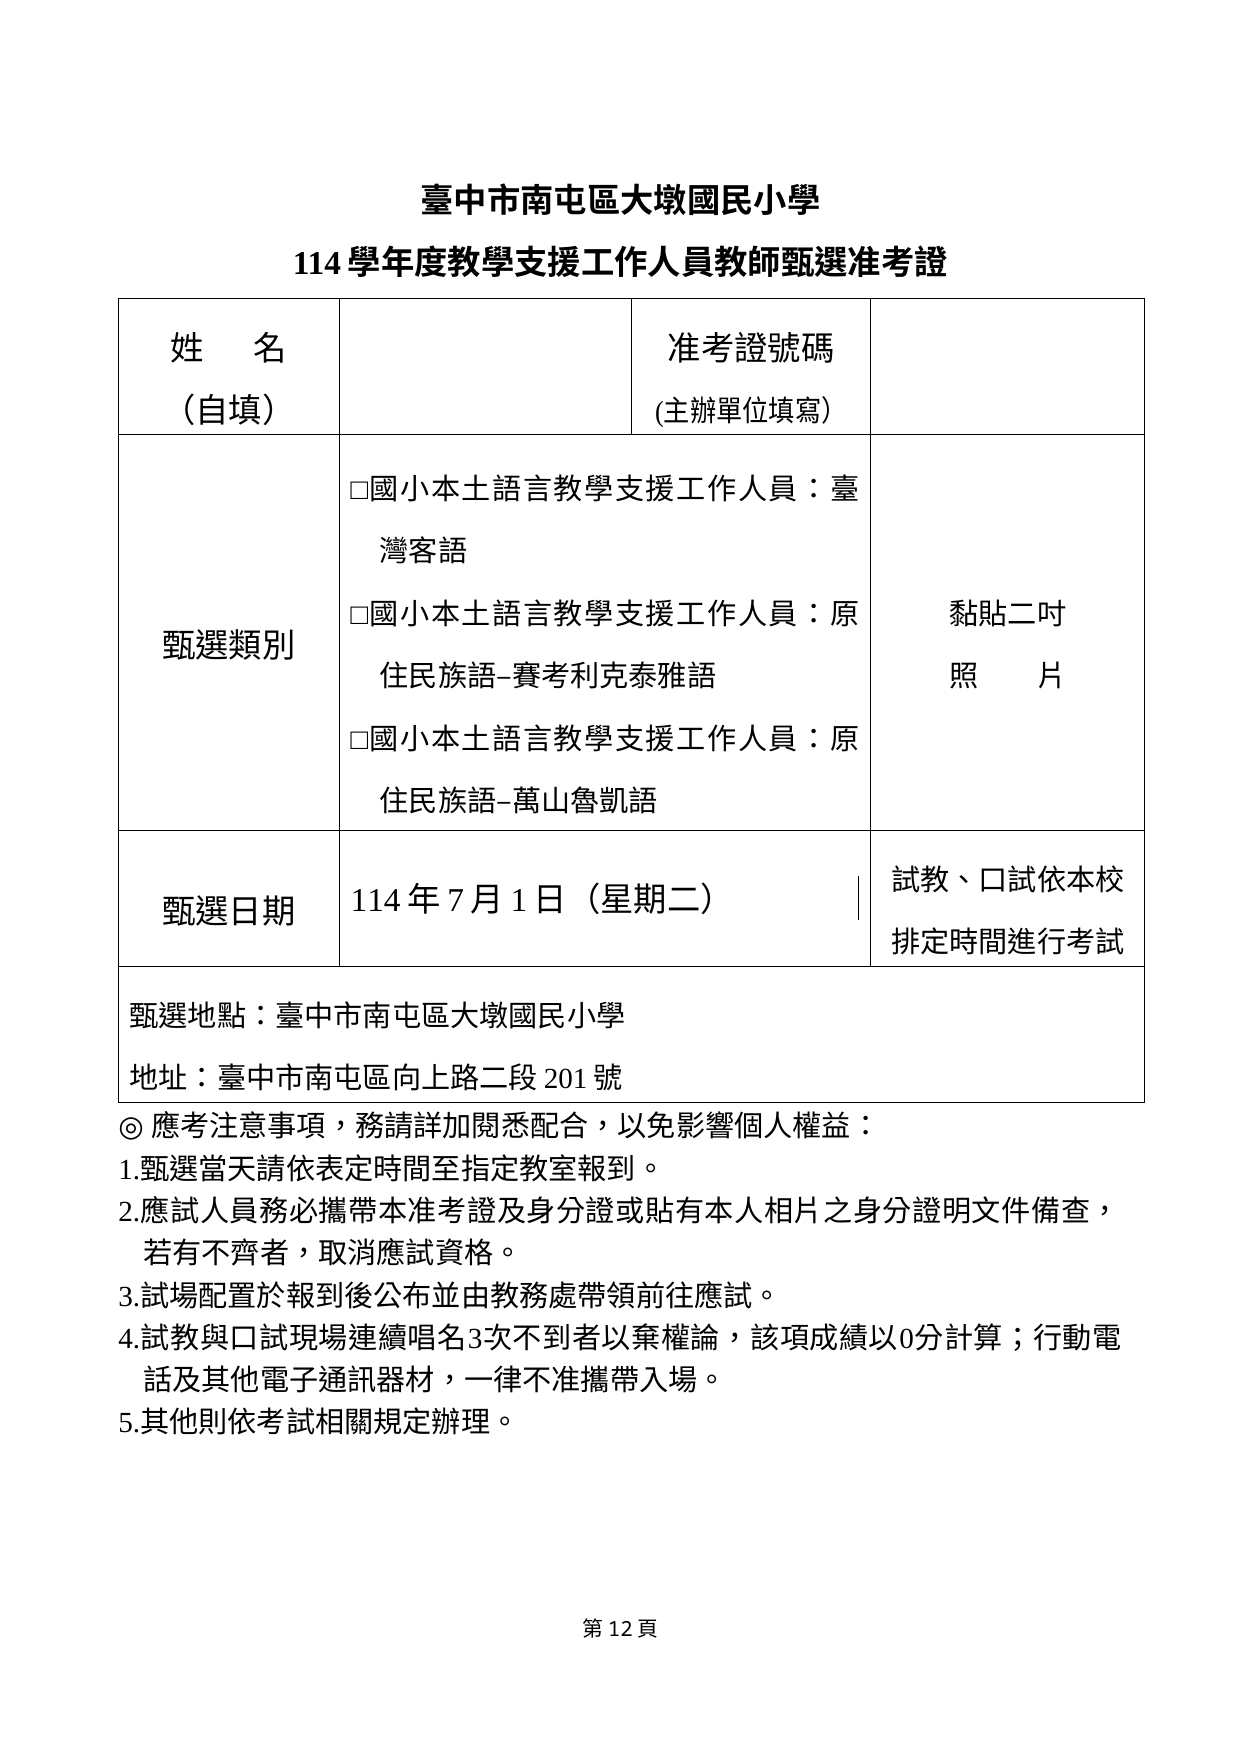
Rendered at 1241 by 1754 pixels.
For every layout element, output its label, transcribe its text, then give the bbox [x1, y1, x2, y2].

table_cell □國小本土語言教學支援工作人員：臺灣客語 □國小本土語言教學支援工作人員：原住民族語–賽考利克泰雅語 □國小本土語言教學支援工作人員：原住民族語–萬山魯凱語 [340, 435, 870, 830]
text 3.試場配置於報到後公布並由教務處帶領前往應試。 [118, 1272, 1122, 1314]
table_cell 甄選地點：臺中市南屯區大墩國民小學 地址：臺中市南屯區向上路二段201號 [119, 967, 1144, 1102]
table_header [871, 299, 1144, 434]
table_cell 114年7月1日（星期二） [340, 831, 870, 966]
table_cell 甄選類別 [119, 435, 339, 830]
text 4.試教與口試現場連續唱名3次不到者以棄權論，該項成績以0分計算；行動電話及其他電子通訊器材，一律不准攜帶入場。 [118, 1314, 1122, 1399]
text ◎ 應考注意事項，務請詳加閱悉配合，以免影響個人權益： [118, 1103, 1122, 1145]
table_header 姓 名 （自填） [119, 299, 339, 434]
text 5.其他則依考試相關規定辦理。 [118, 1399, 1122, 1441]
table_header 准考證號碼 (主辦單位填寫） [632, 299, 870, 434]
table_cell 甄選日期 [119, 831, 339, 966]
text 1.甄選當天請依表定時間至指定教室報到。 [118, 1145, 1122, 1188]
text 2.應試人員務必攜帶本准考證及身分證或貼有本人相片之身分證明文件備查，若有不齊者，取消應試資格。 [118, 1188, 1122, 1272]
table_header [340, 299, 631, 434]
text 臺中市南屯區大墩國民小學 114學年度教學支援工作人員教師甄選准考證 [118, 156, 1122, 281]
table_cell 試教、口試依本校排定時間進行考試 [871, 831, 1144, 966]
table_cell 黏貼二吋 照 片 [871, 435, 1144, 830]
